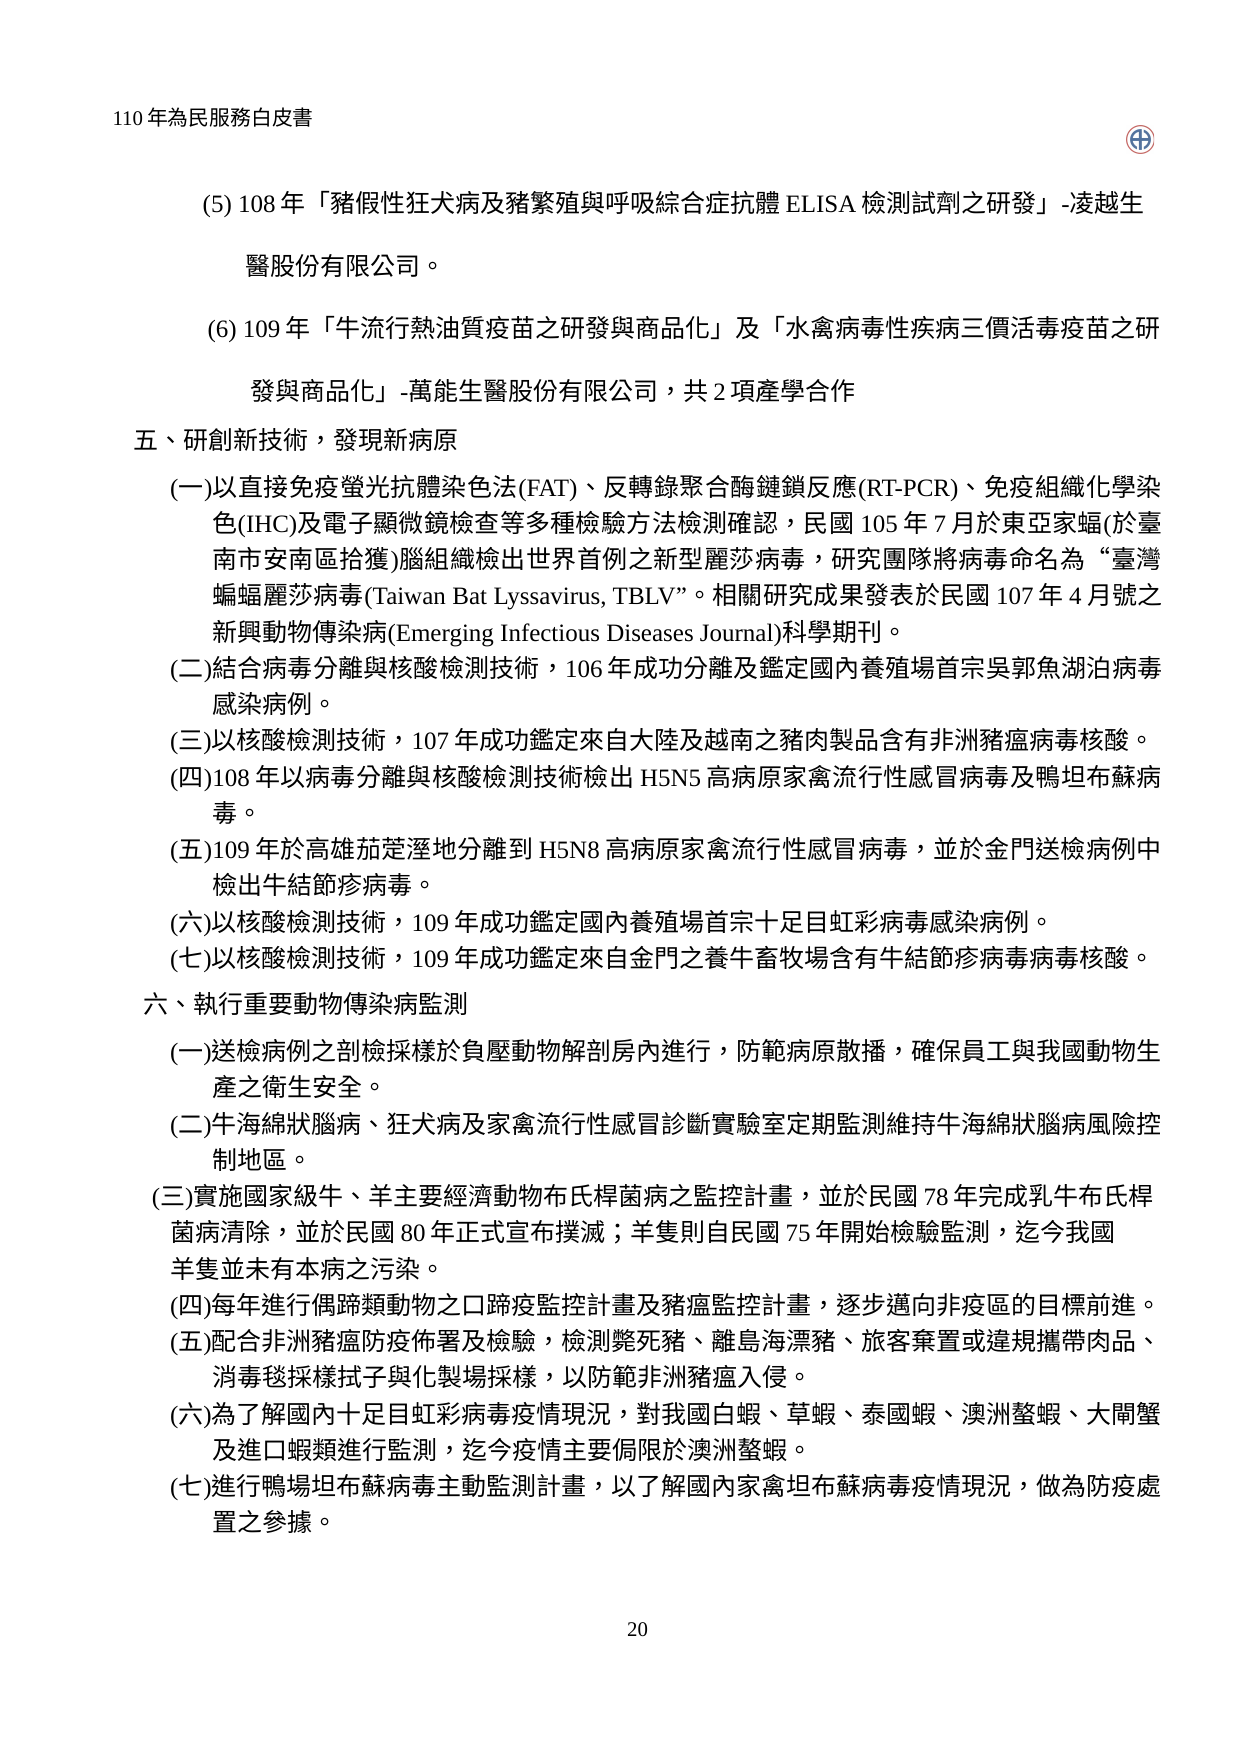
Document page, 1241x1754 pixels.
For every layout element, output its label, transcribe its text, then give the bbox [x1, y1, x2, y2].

text (五)109年於高雄茄萣溼地分離到H5N8高病原家禽流行性感冒病毒，並於金門送檢病例中檢出牛結節疹病毒。 [170, 829, 1162, 902]
text (一)送檢病例之剖檢採樣於負壓動物解剖房內進行，防範病原散播，確保員工與我國動物生 產之衛生安全。 [170, 1032, 1162, 1104]
text 羊隻並未有本病之污染。 [112, 1249, 1162, 1285]
text (6) 109年「牛流行熱油質疫苗之研發與商品化」及「水禽病毒性疾病三價活毒疫苗之研發與商品化」-萬能生醫股份有限公司，共2項產學合作 [207, 285, 1162, 410]
text (三)以核酸檢測技術，107年成功鑑定來自大陸及越南之豬肉製品含有非洲豬瘟病毒核酸。 [170, 721, 1162, 757]
text (三)實施國家級牛、羊主要經濟動物布氏桿菌病之監控計畫，並於民國78年完成乳牛布氏桿 [112, 1177, 1162, 1213]
text (七)進行鴨場坦布蘇病毒主動監測計畫，以了解國內家禽坦布蘇病毒疫情現況，做為防疫處置之參據。 [170, 1467, 1162, 1539]
text (四)每年進行偶蹄類動物之口蹄疫監控計畫及豬瘟監控計畫，逐步邁向非疫區的目標前進。 [170, 1285, 1162, 1322]
text (一)以直接免疫螢光抗體染色法(FAT)、反轉錄聚合酶鏈鎖反應(RT-PCR)、免疫組織化學染色(IHC)及電子顯微鏡檢查等多種檢驗方法檢測確認，民國105年7月於東亞家蝠(於臺南市安南區拾獲)腦組織檢出世界首例之新型麗莎病毒，研究團隊將病毒命名為“臺灣蝙蝠麗莎病毒(Taiwan Bat Lyssavirus, TBLV”。相關研究成果發表於民國107年4月號之新興動物傳染病(Emerging Infectious Diseases Journal)科學期刊。 [170, 467, 1162, 648]
text (六)為了解國內十足目虹彩病毒疫情現況，對我國白蝦、草蝦、泰國蝦、澳洲螯蝦、大閘蟹及進口蝦類進行監測，迄今疫情主要侷限於澳洲螯蝦。 [170, 1394, 1162, 1467]
text (5) 108年「豬假性狂犬病及豬繁殖與呼吸綜合症抗體ELISA檢測試劑之研發」-凌越生醫股份有限公司。 [202, 160, 1162, 285]
text (四)108年以病毒分離與核酸檢測技術檢出H5N5高病原家禽流行性感冒病毒及鴨坦布蘇病毒。 [170, 757, 1162, 829]
text (五)配合非洲豬瘟防疫佈署及檢驗，檢測斃死豬、離島海漂豬、旅客棄置或違規攜帶肉品、消毒毯採樣拭子與化製場採樣，以防範非洲豬瘟入侵。 [170, 1322, 1162, 1394]
text (六)以核酸檢測技術，109年成功鑑定國內養殖場首宗十足目虹彩病毒感染病例。 [170, 902, 1162, 938]
text (二)牛海綿狀腦病、狂犬病及家禽流行性感冒診斷實驗室定期監測維持牛海綿狀腦病風險控制地區。 [170, 1104, 1162, 1177]
text (二)結合病毒分離與核酸檢測技術，106年成功分離及鑑定國內養殖場首宗吳郭魚湖泊病毒感染病例。 [170, 648, 1162, 721]
text 六、執行重要動物傳染病監測 [143, 985, 1162, 1021]
text 菌病清除，並於民國80年正式宣布撲滅；羊隻則自民國75年開始檢驗監測，迄今我國 [112, 1213, 1162, 1249]
text 五、研創新技術，發現新病原 [112, 420, 1162, 457]
text (七)以核酸檢測技術，109年成功鑑定來自金門之養牛畜牧場含有牛結節疹病毒病毒核酸。 [170, 938, 1162, 974]
